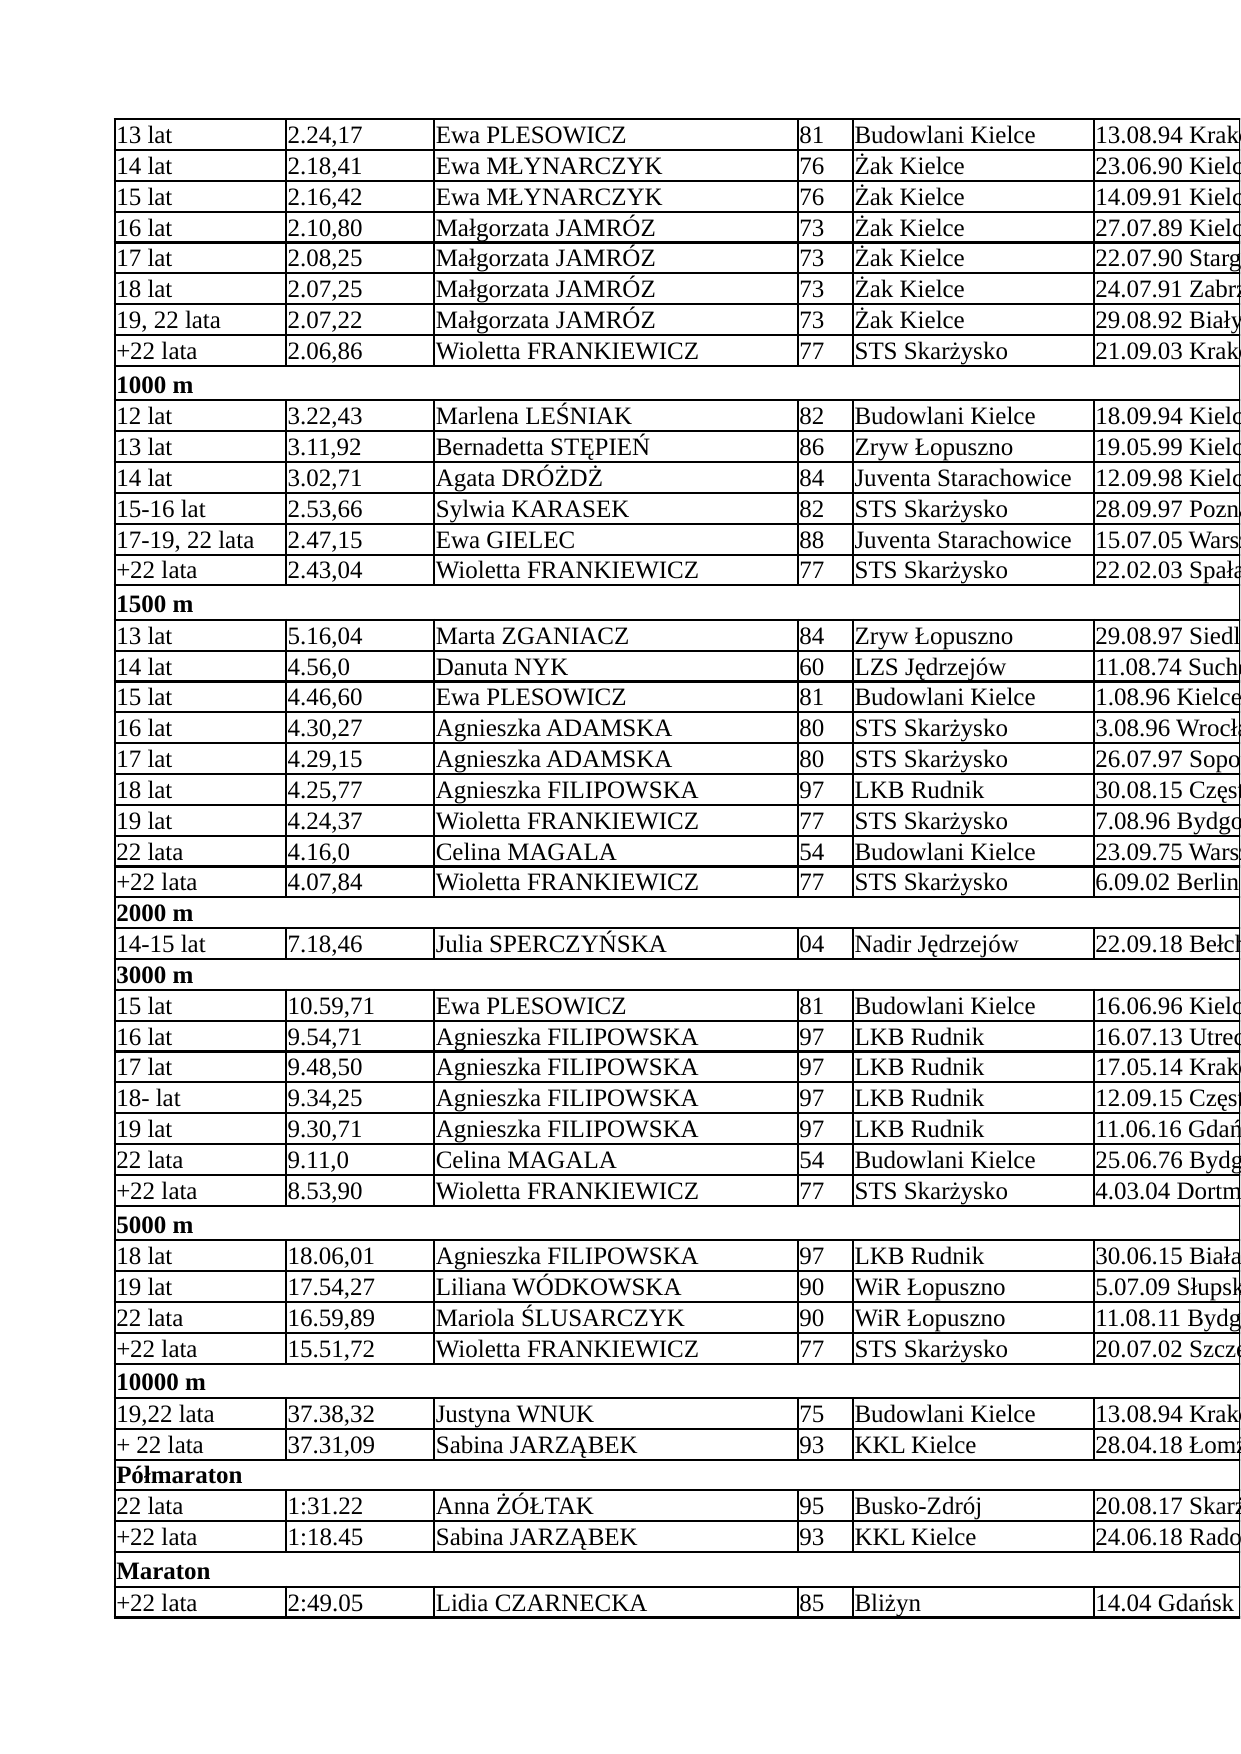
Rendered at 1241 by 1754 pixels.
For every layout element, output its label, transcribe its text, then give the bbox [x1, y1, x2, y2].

table_cell 13 lat [116, 120, 285, 149]
table_cell LZS Jędrzejów [854, 652, 1093, 680]
table_cell 93 [799, 1430, 852, 1458]
table_cell 6.09.02 Berlin [1095, 868, 1239, 896]
table_cell 18.06,01 [287, 1241, 433, 1270]
table_cell 13.08.94 Kraków [1095, 1399, 1239, 1428]
table_cell 2.08,25 [287, 244, 433, 272]
table_cell Żak Kielce [854, 244, 1093, 272]
table_cell Budowlani Kielce [854, 1399, 1093, 1428]
table_cell 14.04 Gdańsk [1095, 1588, 1239, 1616]
table_cell 97 [799, 1114, 852, 1143]
table_cell 13 lat [116, 432, 285, 461]
table_cell 9.54,71 [287, 1022, 433, 1050]
table_cell 16 lat [116, 213, 285, 241]
table_cell 5.16,04 [287, 621, 433, 649]
table_cell Anna ŻÓŁTAK [435, 1491, 797, 1520]
table_cell + 22 lata [116, 1430, 285, 1458]
table_cell 4.46,60 [287, 683, 433, 711]
table_cell 4.30,27 [287, 713, 433, 742]
table_cell 81 [799, 991, 852, 1019]
table_cell STS Skarżysko [854, 744, 1093, 773]
table_cell LKB Rudnik [854, 1022, 1093, 1050]
table_cell Żak Kielce [854, 213, 1093, 241]
table_cell 85 [799, 1588, 852, 1616]
table_cell 16.06.96 Kielce [1095, 991, 1239, 1019]
table_cell 3.02,71 [287, 463, 433, 492]
table_cell 24.07.91 Zabrze [1095, 274, 1239, 303]
table_cell +22 lata [116, 1588, 285, 1616]
table_cell 97 [799, 1022, 852, 1050]
table_cell Agnieszka FILIPOWSKA [435, 1114, 797, 1143]
table_cell 77 [799, 806, 852, 834]
table_cell 4.24,37 [287, 806, 433, 834]
table_cell Danuta NYK [435, 652, 797, 680]
table_cell Małgorzata JAMRÓZ [435, 244, 797, 272]
table_cell 4.56,0 [287, 652, 433, 680]
table_cell 18 lat [116, 274, 285, 303]
table_cell 97 [799, 775, 852, 804]
table_cell Maraton [116, 1553, 1239, 1586]
table_cell 73 [799, 244, 852, 272]
table_cell 26.07.97 Sopot [1095, 744, 1239, 773]
table_cell Ewa PLESOWICZ [435, 991, 797, 1019]
table_cell 14.09.91 Kielce [1095, 182, 1239, 211]
table_cell 97 [799, 1083, 852, 1112]
table_cell Juventa Starachowice [854, 463, 1093, 492]
table_cell 16 lat [116, 713, 285, 742]
table_cell 4.07,84 [287, 868, 433, 896]
table_cell Budowlani Kielce [854, 401, 1093, 430]
table_cell 19 lat [116, 1272, 285, 1301]
table_cell 84 [799, 621, 852, 649]
table_cell 22 lata [116, 1145, 285, 1174]
table_cell 13.08.94 Kraków [1095, 120, 1239, 149]
table_cell 2:49.05 [287, 1588, 433, 1616]
table_cell 17 lat [116, 744, 285, 773]
table_cell 14 lat [116, 151, 285, 180]
table_cell 23.06.90 Kielce [1095, 151, 1239, 180]
table_cell Budowlani Kielce [854, 991, 1093, 1019]
table_cell Liliana WÓDKOWSKA [435, 1272, 797, 1301]
table_cell 22.09.18 Bełchatów [1095, 929, 1239, 958]
table_cell Małgorzata JAMRÓZ [435, 274, 797, 303]
table_cell 1:31.22 [287, 1491, 433, 1520]
table_cell 84 [799, 463, 852, 492]
table_cell STS Skarżysko [854, 806, 1093, 834]
table_cell Półmaraton [116, 1461, 1239, 1489]
table_cell 9.30,71 [287, 1114, 433, 1143]
table_cell LKB Rudnik [854, 1114, 1093, 1143]
table_cell 2.43,04 [287, 556, 433, 584]
table_cell 24.06.18 Radom [1095, 1522, 1239, 1551]
table_cell 19, 22 lata [116, 305, 285, 334]
table_cell 12.09.98 Kielce [1095, 463, 1239, 492]
table_cell 18.09.94 Kielce [1095, 401, 1239, 430]
table_cell Julia SPERCZYŃSKA [435, 929, 797, 958]
table_cell 8.53,90 [287, 1176, 433, 1204]
table_cell Mariola ŚLUSARCZYK [435, 1303, 797, 1332]
table_cell +22 lata [116, 1176, 285, 1204]
table_cell Wioletta FRANKIEWICZ [435, 556, 797, 584]
table_cell Zryw Łopuszno [854, 432, 1093, 461]
table_cell Agnieszka FILIPOWSKA [435, 1022, 797, 1050]
table_cell KKL Kielce [854, 1430, 1093, 1458]
table_cell 9.11,0 [287, 1145, 433, 1174]
table_cell 2.07,25 [287, 274, 433, 303]
table_cell 23.09.75 Warszawa [1095, 837, 1239, 865]
table_cell 90 [799, 1303, 852, 1332]
table_cell STS Skarżysko [854, 1334, 1093, 1362]
table_cell 04 [799, 929, 852, 958]
table_cell Żak Kielce [854, 151, 1093, 180]
table_cell STS Skarżysko [854, 556, 1093, 584]
table_cell Bliżyn [854, 1588, 1093, 1616]
table_cell 19 lat [116, 1114, 285, 1143]
table_cell 97 [799, 1241, 852, 1270]
table_cell 18 lat [116, 775, 285, 804]
table_cell Sylwia KARASEK [435, 494, 797, 523]
table_cell LKB Rudnik [854, 1083, 1093, 1112]
table_cell Żak Kielce [854, 274, 1093, 303]
table_cell STS Skarżysko [854, 494, 1093, 523]
table_cell 12.09.15 Częstochowa [1095, 1083, 1239, 1112]
table_cell 77 [799, 336, 852, 365]
table_cell Agnieszka FILIPOWSKA [435, 1083, 797, 1112]
table_cell Ewa MŁYNARCZYK [435, 182, 797, 211]
table_cell Agata DRÓŻDŻ [435, 463, 797, 492]
table_cell Wioletta FRANKIEWICZ [435, 806, 797, 834]
table_cell Marlena LEŚNIAK [435, 401, 797, 430]
table_cell 86 [799, 432, 852, 461]
table_cell Ewa PLESOWICZ [435, 683, 797, 711]
table_cell 19,22 lata [116, 1399, 285, 1428]
table_cell 76 [799, 151, 852, 180]
table_cell 77 [799, 1334, 852, 1362]
table_cell 73 [799, 305, 852, 334]
table_cell 22 lata [116, 1491, 285, 1520]
table_cell Wioletta FRANKIEWICZ [435, 868, 797, 896]
table_cell 2.07,22 [287, 305, 433, 334]
table_cell Budowlani Kielce [854, 1145, 1093, 1174]
table_cell 1:18.45 [287, 1522, 433, 1551]
table_cell 20.07.02 Szczecin [1095, 1334, 1239, 1362]
table_cell 9.48,50 [287, 1053, 433, 1081]
table_cell 54 [799, 837, 852, 865]
table_cell 13 lat [116, 621, 285, 649]
table_cell +22 lata [116, 1334, 285, 1362]
table_cell 81 [799, 683, 852, 711]
table_cell 1.08.96 Kielce [1095, 683, 1239, 711]
table_cell Agnieszka ADAMSKA [435, 744, 797, 773]
table_cell Sabina JARZĄBEK [435, 1430, 797, 1458]
table_cell Wioletta FRANKIEWICZ [435, 336, 797, 365]
table_cell 77 [799, 868, 852, 896]
table_cell 28.04.18 Łomża [1095, 1430, 1239, 1458]
table_cell Agnieszka FILIPOWSKA [435, 1241, 797, 1270]
table_cell 16 lat [116, 1022, 285, 1050]
table_cell LKB Rudnik [854, 1053, 1093, 1081]
table_cell 15 lat [116, 182, 285, 211]
table_cell 73 [799, 213, 852, 241]
table_cell 10.59,71 [287, 991, 433, 1019]
table_cell 97 [799, 1053, 852, 1081]
table_cell 14-15 lat [116, 929, 285, 958]
table_cell Zryw Łopuszno [854, 621, 1093, 649]
table_cell Celina MAGALA [435, 1145, 797, 1174]
table_cell 3.08.96 Wrocław [1095, 713, 1239, 742]
table_cell 15-16 lat [116, 494, 285, 523]
table_cell 5000 m [116, 1207, 1239, 1239]
table_cell 5.07.09 Słupsk [1095, 1272, 1239, 1301]
table_cell Agnieszka FILIPOWSKA [435, 1053, 797, 1081]
table_cell Wioletta FRANKIEWICZ [435, 1334, 797, 1362]
table_cell 4.25,77 [287, 775, 433, 804]
table_cell 15.51,72 [287, 1334, 433, 1362]
table_cell Lidia CZARNECKA [435, 1588, 797, 1616]
table_cell 76 [799, 182, 852, 211]
table_cell 77 [799, 1176, 852, 1204]
table_cell Celina MAGALA [435, 837, 797, 865]
table_cell 15.07.05 Warszawa [1095, 525, 1239, 553]
table_cell 88 [799, 525, 852, 553]
table_cell 28.09.97 Poznań [1095, 494, 1239, 523]
table_cell 2.53,66 [287, 494, 433, 523]
table_cell Żak Kielce [854, 305, 1093, 334]
table_cell 2.18,41 [287, 151, 433, 180]
table_cell +22 lata [116, 868, 285, 896]
table_cell Małgorzata JAMRÓZ [435, 213, 797, 241]
table_cell 7.08.96 Bydgoszcz [1095, 806, 1239, 834]
table_cell 2.24,17 [287, 120, 433, 149]
table_cell 11.08.74 Suchedniów [1095, 652, 1239, 680]
table_cell 22.02.03 Spała [1095, 556, 1239, 584]
table_cell Bernadetta STĘPIEŃ [435, 432, 797, 461]
table_cell 81 [799, 120, 852, 149]
table_cell 21.09.03 Kraków [1095, 336, 1239, 365]
table_cell 17 lat [116, 1053, 285, 1081]
table_cell WiR Łopuszno [854, 1272, 1093, 1301]
table_cell 16.59,89 [287, 1303, 433, 1332]
table_cell 9.34,25 [287, 1083, 433, 1112]
table_cell STS Skarżysko [854, 336, 1093, 365]
table_cell 29.08.92 Białystok [1095, 305, 1239, 334]
table_cell 77 [799, 556, 852, 584]
table_cell 2000 m [116, 898, 1239, 927]
table_cell 37.31,09 [287, 1430, 433, 1458]
table_cell Ewa GIELEC [435, 525, 797, 553]
table_cell +22 lata [116, 336, 285, 365]
table_cell 82 [799, 401, 852, 430]
table_cell Nadir Jędrzejów [854, 929, 1093, 958]
table_cell 37.38,32 [287, 1399, 433, 1428]
table_cell 10000 m [116, 1365, 1239, 1397]
table_cell 27.07.89 Kielce [1095, 213, 1239, 241]
table_cell 93 [799, 1522, 852, 1551]
table_cell 12 lat [116, 401, 285, 430]
table_cell 4.29,15 [287, 744, 433, 773]
table_cell 4.03.04 Dortmund [1095, 1176, 1239, 1204]
table_cell KKL Kielce [854, 1522, 1093, 1551]
table_cell 17.05.14 Kraków [1095, 1053, 1239, 1081]
table_cell 80 [799, 744, 852, 773]
table_cell +22 lata [116, 1522, 285, 1551]
table_cell Ewa MŁYNARCZYK [435, 151, 797, 180]
table_cell 29.08.97 Siedlce [1095, 621, 1239, 649]
table_cell 2.16,42 [287, 182, 433, 211]
table_cell 17.54,27 [287, 1272, 433, 1301]
table_cell 7.18,46 [287, 929, 433, 958]
table_cell 1500 m [116, 586, 1239, 619]
table_cell 25.06.76 Bydgoszcz [1095, 1145, 1239, 1174]
table_cell Marta ZGANIACZ [435, 621, 797, 649]
table_cell 19.05.99 Kielce [1095, 432, 1239, 461]
table_cell Żak Kielce [854, 182, 1093, 211]
table_cell +22 lata [116, 556, 285, 584]
table_cell 22.07.90 Stargard [1095, 244, 1239, 272]
table_cell 19 lat [116, 806, 285, 834]
table_cell 2.10,80 [287, 213, 433, 241]
table_cell 22 lata [116, 837, 285, 865]
table_cell 60 [799, 652, 852, 680]
table_cell 90 [799, 1272, 852, 1301]
table_cell 30.08.15 Częstochowa [1095, 775, 1239, 804]
table_cell 22 lata [116, 1303, 285, 1332]
table_cell 73 [799, 274, 852, 303]
table_cell 3.11,92 [287, 432, 433, 461]
table_cell 11.06.16 Gdańsk [1095, 1114, 1239, 1143]
table_cell LKB Rudnik [854, 1241, 1093, 1270]
table_cell 16.07.13 Utrecht [1095, 1022, 1239, 1050]
table_cell 17-19, 22 lata [116, 525, 285, 553]
table_cell 18 lat [116, 1241, 285, 1270]
table_cell WiR Łopuszno [854, 1303, 1093, 1332]
table_cell Wioletta FRANKIEWICZ [435, 1176, 797, 1204]
table_cell Sabina JARZĄBEK [435, 1522, 797, 1551]
table_cell 3.22,43 [287, 401, 433, 430]
table_cell Małgorzata JAMRÓZ [435, 305, 797, 334]
table_cell 2.06,86 [287, 336, 433, 365]
table_cell 54 [799, 1145, 852, 1174]
table_cell 15 lat [116, 991, 285, 1019]
table_cell STS Skarżysko [854, 868, 1093, 896]
table_cell STS Skarżysko [854, 713, 1093, 742]
table_cell 30.06.15 Biała Podlaska [1095, 1241, 1239, 1270]
table_cell Juventa Starachowice [854, 525, 1093, 553]
table_cell 14 lat [116, 463, 285, 492]
table_cell 20.08.17 Skarżysko [1095, 1491, 1239, 1520]
table_cell STS Skarżysko [854, 1176, 1093, 1204]
table_cell 18- lat [116, 1083, 285, 1112]
table_cell Budowlani Kielce [854, 120, 1093, 149]
table_cell 17 lat [116, 244, 285, 272]
table_cell 75 [799, 1399, 852, 1428]
table_cell 82 [799, 494, 852, 523]
table_cell Agnieszka ADAMSKA [435, 713, 797, 742]
table_cell 11.08.11 Bydgoszcz [1095, 1303, 1239, 1332]
table_cell 80 [799, 713, 852, 742]
table_cell Busko-Zdrój [854, 1491, 1093, 1520]
table_cell Agnieszka FILIPOWSKA [435, 775, 797, 804]
table_cell Budowlani Kielce [854, 837, 1093, 865]
table_cell 95 [799, 1491, 852, 1520]
table_cell 1000 m [116, 367, 1239, 399]
table_cell Justyna WNUK [435, 1399, 797, 1428]
table_cell Ewa PLESOWICZ [435, 120, 797, 149]
table_cell Budowlani Kielce [854, 683, 1093, 711]
table_cell 3000 m [116, 960, 1239, 989]
table_cell 4.16,0 [287, 837, 433, 865]
table_cell 2.47,15 [287, 525, 433, 553]
table_cell 14 lat [116, 652, 285, 680]
table_cell 15 lat [116, 683, 285, 711]
table_cell LKB Rudnik [854, 775, 1093, 804]
